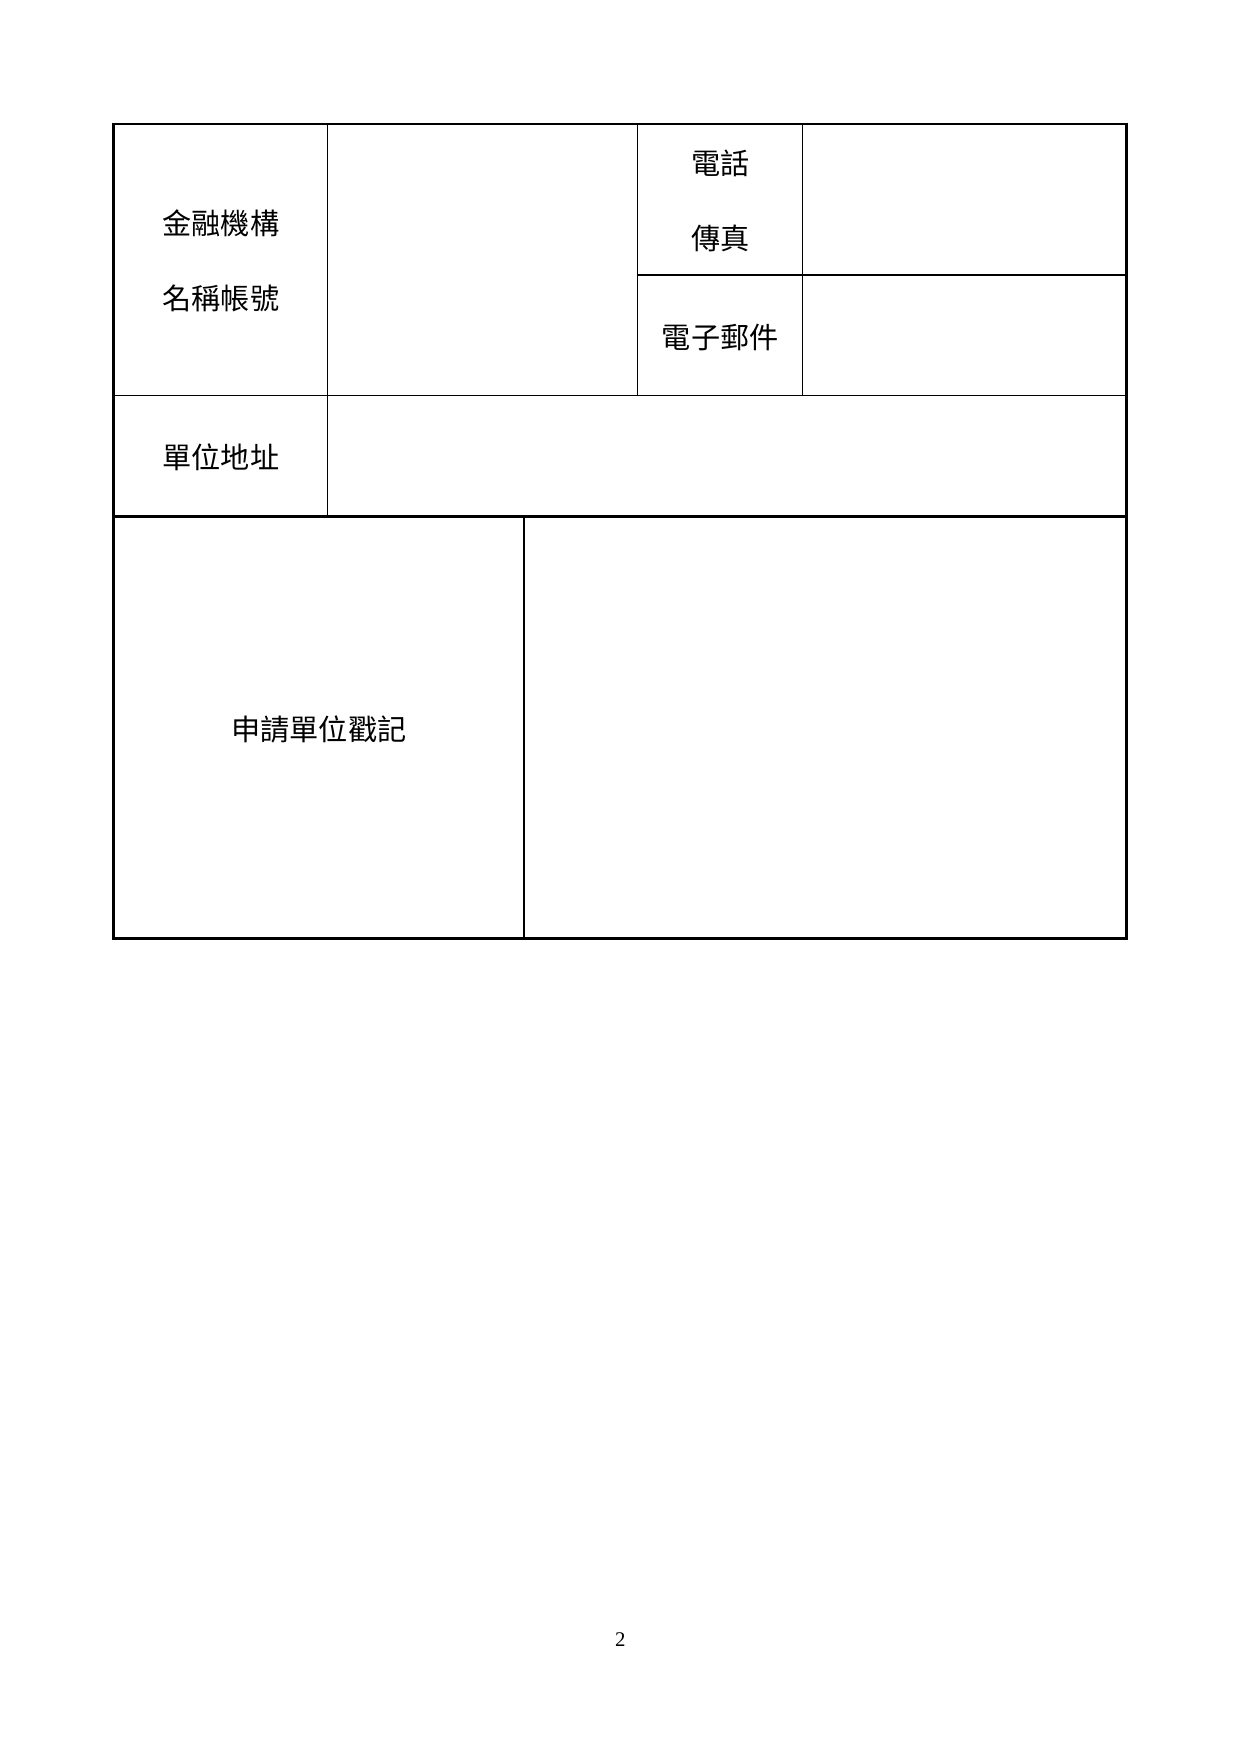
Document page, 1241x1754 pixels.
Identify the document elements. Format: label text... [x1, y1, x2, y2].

table_cell 金融機構 名稱帳號 [115, 125, 327, 395]
table_cell [525, 518, 1125, 937]
table_cell 電話 傳真 [638, 125, 802, 274]
table_cell [328, 396, 1125, 515]
table_cell [328, 125, 637, 395]
table_cell 單位地址 [115, 396, 327, 515]
table_cell [803, 276, 1125, 395]
table_cell 電子郵件 [638, 276, 802, 395]
table_cell 申請單位戳記 [115, 518, 523, 937]
table_cell [803, 125, 1125, 274]
